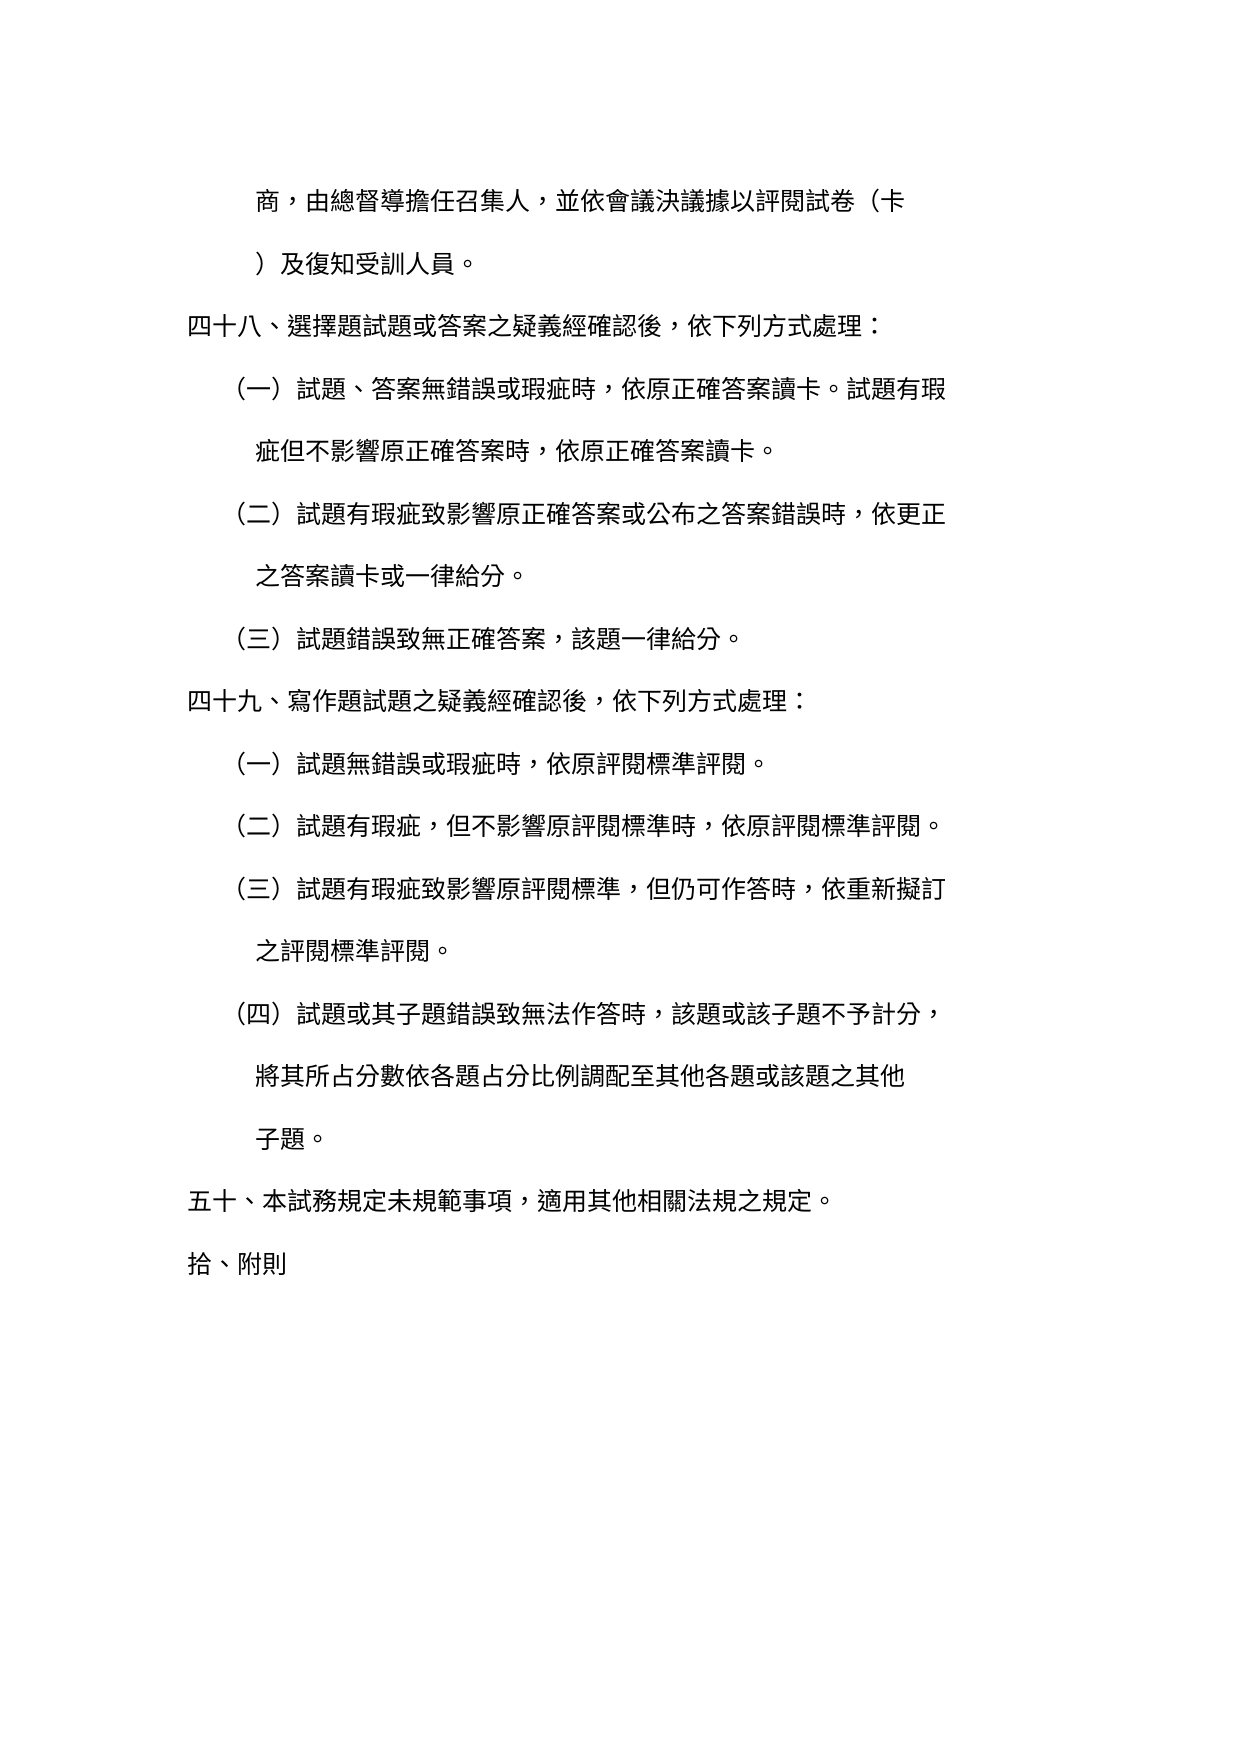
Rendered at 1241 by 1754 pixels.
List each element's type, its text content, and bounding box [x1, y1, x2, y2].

text 五十、本試務規定未規範事項，適用其他相關法規之規定。 [187, 1158, 1053, 1221]
text 商，由總督導擔任召集人，並依會議決議據以評閱試卷（卡 [187, 158, 1053, 221]
text （三）試題錯誤致無正確答案，該題一律給分。 [187, 596, 1053, 658]
text 拾、附則 [187, 1221, 1053, 1283]
text ）及復知受訓人員。 [187, 221, 1053, 283]
text （三）試題有瑕疵致影響原評閱標準，但仍可作答時，依重新擬訂 [187, 846, 1053, 908]
text 四十九、寫作題試題之疑義經確認後，依下列方式處理： [187, 658, 1053, 721]
text 之評閱標準評閱。 [187, 908, 1053, 971]
text （四）試題或其子題錯誤致無法作答時，該題或該子題不予計分， [187, 971, 1053, 1033]
text （二）試題有瑕疵致影響原正確答案或公布之答案錯誤時，依更正 [187, 471, 1053, 533]
text 之答案讀卡或一律給分。 [187, 533, 1053, 596]
text （二）試題有瑕疵，但不影響原評閱標準時，依原評閱標準評閱。 [187, 783, 1053, 846]
text （一）試題、答案無錯誤或瑕疵時，依原正確答案讀卡。試題有瑕 [187, 346, 1053, 408]
text （一）試題無錯誤或瑕疵時，依原評閱標準評閱。 [187, 721, 1053, 783]
text 疵但不影響原正確答案時，依原正確答案讀卡。 [187, 408, 1053, 471]
text 子題。 [187, 1096, 1053, 1158]
text 將其所占分數依各題占分比例調配至其他各題或該題之其他 [187, 1033, 1053, 1096]
text 四十八、選擇題試題或答案之疑義經確認後，依下列方式處理： [187, 283, 1053, 346]
